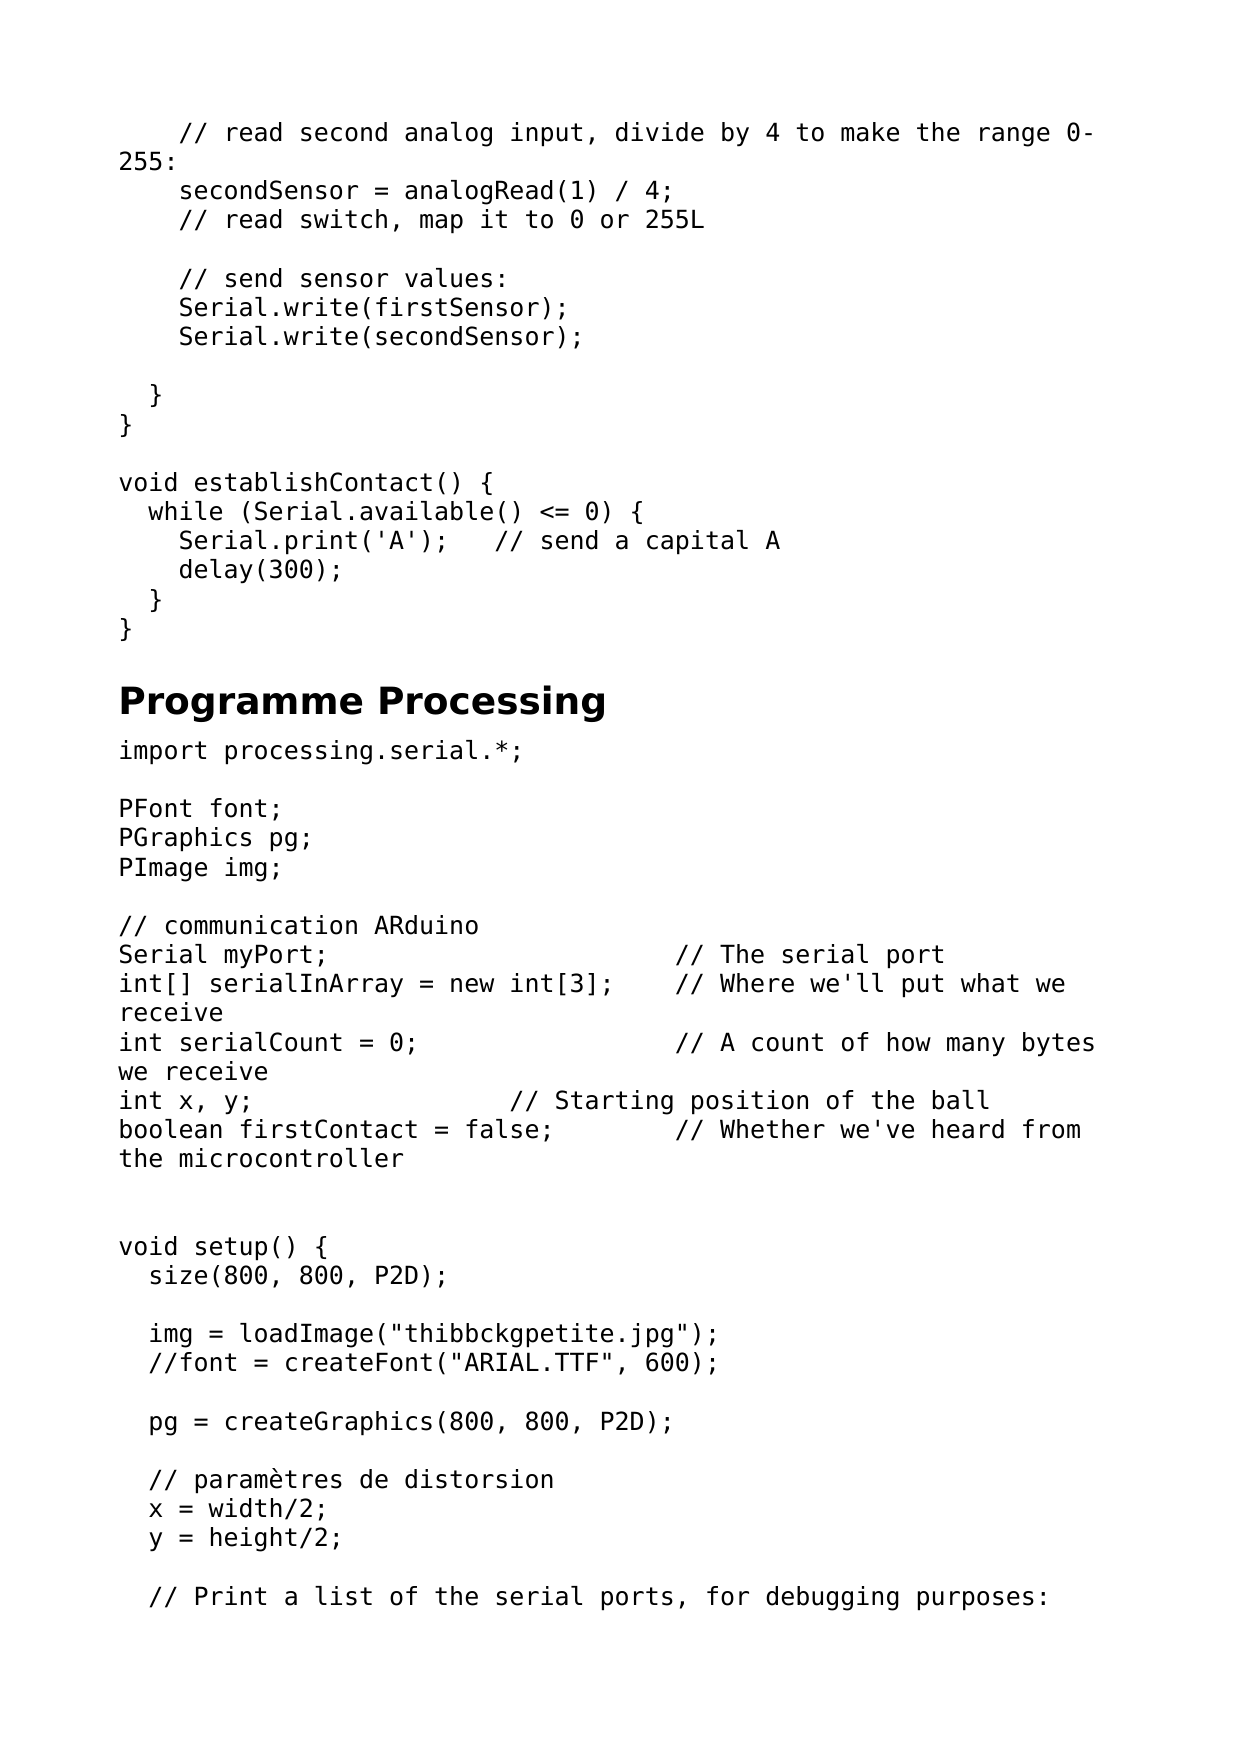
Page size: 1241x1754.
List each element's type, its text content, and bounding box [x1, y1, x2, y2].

subtitle Programme Processing [118, 680, 1122, 723]
text import processing.serial.*; PFont font; PGraphics pg; PImage img; // communication ARduino Serial myPort; // The serial port int[] serialInArray = new int[3]; // Where we'll put what we receive int serialCount = 0; // A count of how many bytes we receive int x, y; // Starting position of the ball boolean firstContact = false; // Whether we've heard from the microcontroller void setup() { size(800, 800, P2D); img = loadImage("thibbckgpetite.jpg"); //font = createFont("ARIAL.TTF", 600); pg = createGraphics(800, 800, P2D); // paramètres de distorsion x = width/2; y = height/2; // Print a list of the serial ports, for debugging purposes: [118, 736, 1122, 1611]
text // read second analog input, divide by 4 to make the range 0-255: secondSensor = analogRead(1) / 4; // read switch, map it to 0 or 255L // send sensor values: Serial.write(firstSensor); Serial.write(secondSensor); } } void establishContact() { while (Serial.available() <= 0) { Serial.print('A'); // send a capital A delay(300); } } [118, 118, 1122, 643]
